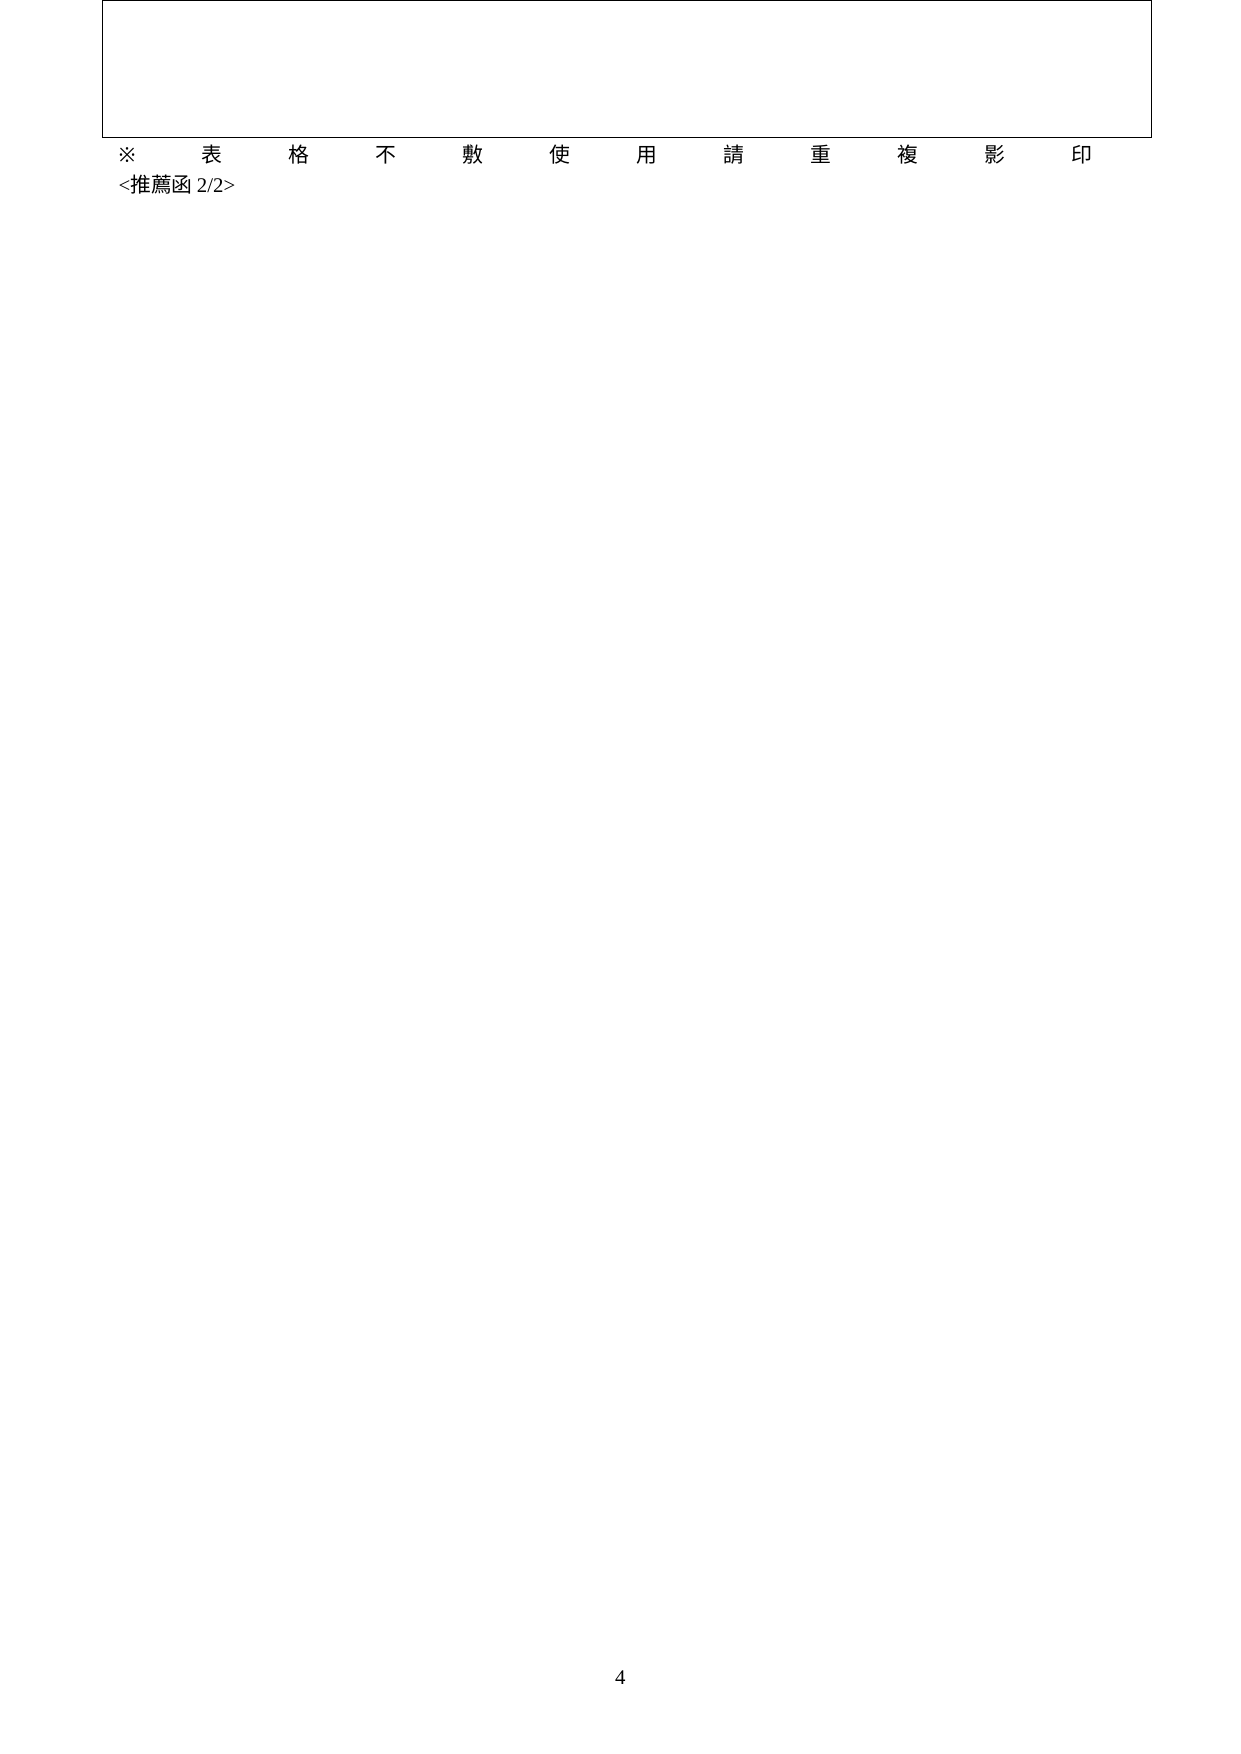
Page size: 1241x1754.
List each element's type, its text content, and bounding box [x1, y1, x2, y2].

text ※表格不敷使用請重複影印 <推薦函2/2> [118, 138, 1092, 199]
table_header [103, 1, 1151, 137]
